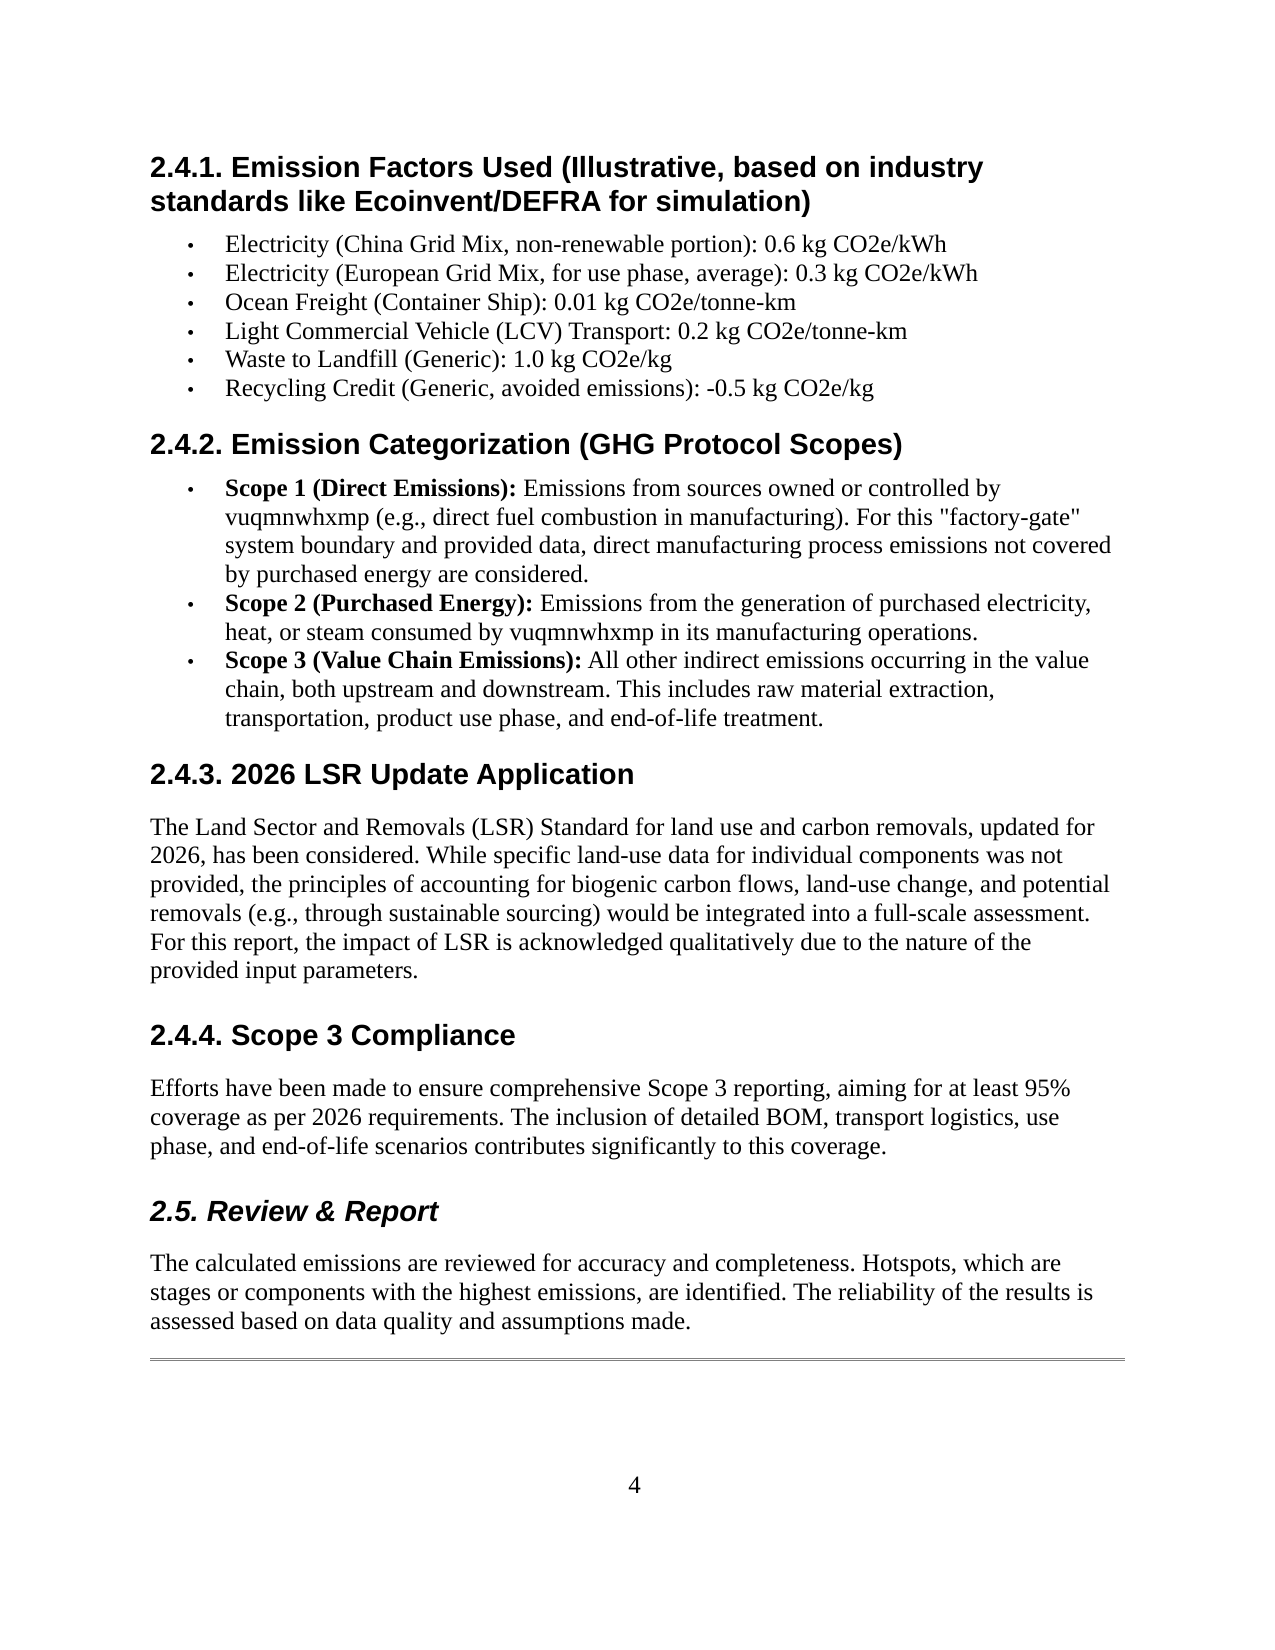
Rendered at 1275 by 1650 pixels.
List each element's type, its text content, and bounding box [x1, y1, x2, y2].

list Waste to Landfill (Generic): 1.0 kg CO2e/kg [187, 344, 1125, 373]
text The calculated emissions are reviewed for accuracy and completeness. Hotspots, which are stages or components with the highest emissions, are identified. The reliability of the results is assessed based on data quality and assumptions made. [150, 1248, 1125, 1335]
list Scope 2 (Purchased Energy): Emissions from the generation of purchased electricity, heat, or steam consumed by vuqmnwhxmp in its manufacturing operations. [187, 588, 1125, 646]
list Ocean Freight (Container Ship): 0.01 kg CO2e/tonne-km [187, 287, 1125, 316]
text The Land Sector and Removals (LSR) Standard for land use and carbon removals, updated for 2026, has been considered. While specific land-use data for individual components was not provided, the principles of accounting for biogenic carbon flows, land-use change, and potential removals (e.g., through sustainable sourcing) would be integrated into a full-scale assessment. For this report, the impact of LSR is acknowledged qualitatively due to the nature of the provided input parameters. [150, 812, 1125, 984]
subtitle 2.5. Review & Report [150, 1193, 1125, 1227]
list Electricity (China Grid Mix, non-renewable portion): 0.6 kg CO2e/kWh [187, 229, 1125, 258]
text Efforts have been made to ensure comprehensive Scope 3 reporting, aiming for at least 95% coverage as per 2026 requirements. The inclusion of detailed BOM, transport logistics, use phase, and end-of-life scenarios contributes significantly to this coverage. [150, 1073, 1125, 1159]
subtitle 2.4.3. 2026 LSR Update Application [150, 757, 1125, 790]
list Light Commercial Vehicle (LCV) Transport: 0.2 kg CO2e/tonne-km [187, 316, 1125, 344]
list Electricity (European Grid Mix, for use phase, average): 0.3 kg CO2e/kWh [187, 258, 1125, 287]
subtitle 2.4.2. Emission Categorization (GHG Protocol Scopes) [150, 427, 1125, 461]
subtitle 2.4.1. Emission Factors Used (Illustrative, based on industry standards like Ecoinvent/DEFRA for simulation) [150, 150, 1125, 217]
list Recycling Credit (Generic, avoided emissions): -0.5 kg CO2e/kg [187, 373, 1125, 402]
subtitle 2.4.4. Scope 3 Compliance [150, 1018, 1125, 1052]
list Scope 1 (Direct Emissions): Emissions from sources owned or controlled by vuqmnwhxmp (e.g., direct fuel combustion in manufacturing). For this "factory-gate" system boundary and provided data, direct manufacturing process emissions not covered by purchased energy are considered. [187, 473, 1125, 588]
list Scope 3 (Value Chain Emissions): All other indirect emissions occurring in the value chain, both upstream and downstream. This includes raw material extraction, transportation, product use phase, and end-of-life treatment. [187, 646, 1125, 732]
